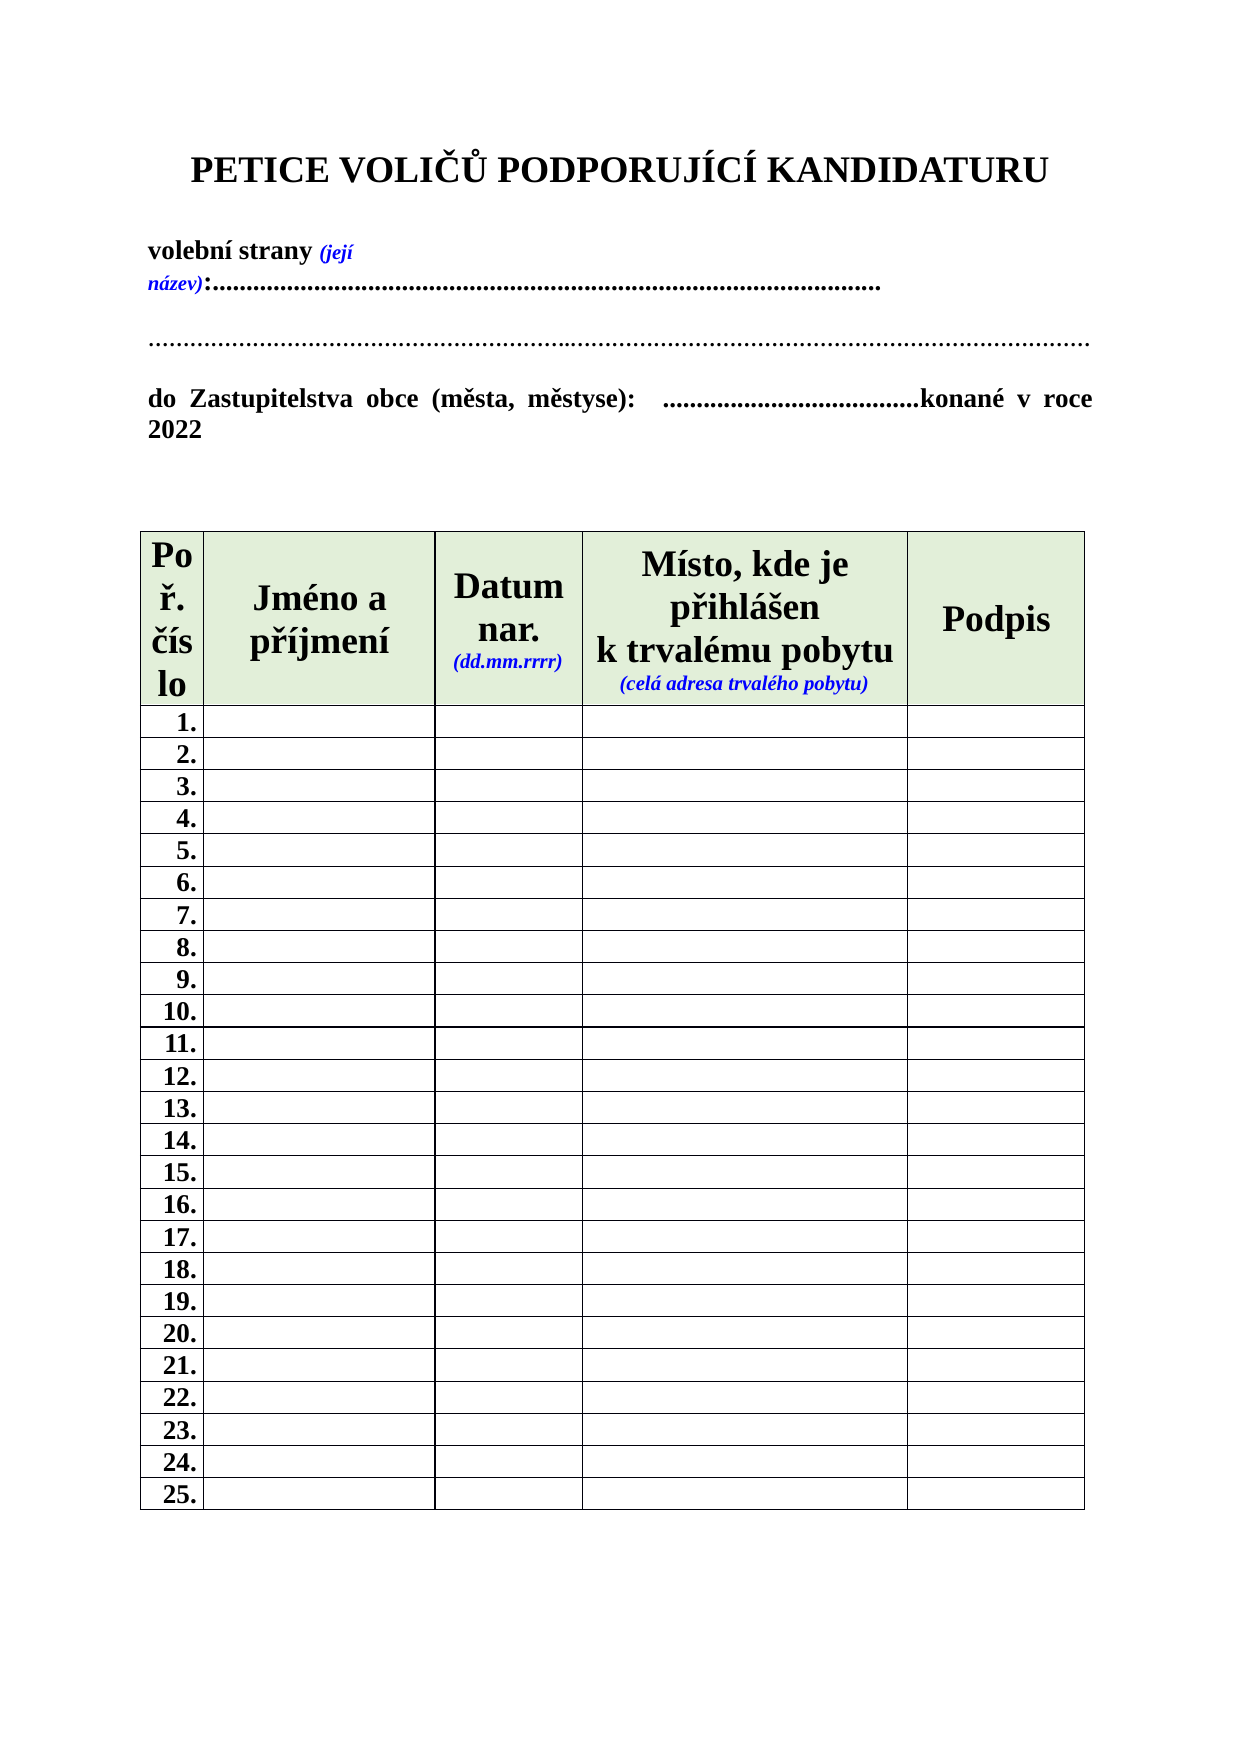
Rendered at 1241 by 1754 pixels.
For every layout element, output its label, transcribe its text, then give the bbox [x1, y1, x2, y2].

table_cell [908, 899, 1084, 930]
table_header Poř. číslo [141, 532, 203, 704]
table_cell [583, 1092, 907, 1123]
table_cell 22. [141, 1382, 203, 1413]
table_cell [583, 1478, 907, 1509]
table_cell [583, 1285, 907, 1316]
table_cell [436, 834, 582, 866]
table_cell [436, 1124, 582, 1155]
table_cell [436, 1253, 582, 1284]
table_cell [908, 770, 1084, 801]
table_cell [204, 963, 434, 994]
table_cell [583, 1189, 907, 1219]
table_cell [908, 963, 1084, 994]
table_cell [204, 1156, 434, 1187]
table_cell 2. [141, 738, 203, 769]
table_cell [204, 1478, 434, 1509]
table_cell 8. [141, 931, 203, 962]
table_cell [583, 706, 907, 737]
title …………………………………………………….………………………………………………………………… [148, 327, 1093, 351]
table_cell 6. [141, 867, 203, 898]
table_cell [204, 1060, 434, 1091]
table_cell [436, 1221, 582, 1252]
table_cell [204, 1382, 434, 1413]
title PETICE VOLIČŮ PODPORUJÍCÍ KANDIDATURU [148, 148, 1093, 191]
table_cell 13. [141, 1092, 203, 1123]
table_cell [204, 1317, 434, 1348]
table_cell 19. [141, 1285, 203, 1316]
table_cell [436, 706, 582, 737]
table_cell [436, 899, 582, 930]
table_cell [204, 1253, 434, 1284]
table_cell [908, 1092, 1084, 1123]
table_cell [204, 867, 434, 898]
table_cell [436, 1028, 582, 1059]
table_header Podpis [908, 532, 1084, 704]
table_cell [204, 1446, 434, 1477]
table_cell 21. [141, 1349, 203, 1381]
table_cell [583, 931, 907, 962]
table_cell 10. [141, 995, 203, 1026]
table_cell 9. [141, 963, 203, 994]
table_cell [583, 963, 907, 994]
table_cell [583, 899, 907, 930]
table_cell [908, 1414, 1084, 1445]
table_cell [204, 931, 434, 962]
table_cell [908, 995, 1084, 1026]
table_cell 4. [141, 802, 203, 833]
table_cell [436, 1285, 582, 1316]
table_cell [204, 706, 434, 737]
table_cell [204, 834, 434, 866]
table_cell [908, 867, 1084, 898]
table_cell [908, 738, 1084, 769]
table_cell [908, 1028, 1084, 1059]
table_cell [204, 770, 434, 801]
table_cell [583, 1414, 907, 1445]
table_cell [583, 1382, 907, 1413]
table_cell [583, 867, 907, 898]
table_cell [583, 1060, 907, 1091]
table_cell [436, 1349, 582, 1381]
table_cell [436, 1092, 582, 1123]
table_cell [583, 1124, 907, 1155]
table_cell [908, 1253, 1084, 1284]
table_cell [436, 1414, 582, 1445]
title do Zastupitelstva obce (města, městyse): ......................................konané v roce 2022 [148, 382, 1093, 445]
table_cell [436, 1060, 582, 1091]
table_cell [204, 899, 434, 930]
table_cell [908, 1317, 1084, 1348]
table_cell [908, 834, 1084, 866]
table_cell [583, 834, 907, 866]
table_cell [583, 802, 907, 833]
table_cell [583, 995, 907, 1026]
table_cell [436, 1317, 582, 1348]
table_cell [436, 1189, 582, 1219]
table_cell [436, 963, 582, 994]
table_cell 15. [141, 1156, 203, 1187]
table_cell 1. [141, 706, 203, 737]
table_cell 25. [141, 1478, 203, 1509]
table_cell 17. [141, 1221, 203, 1252]
table_cell 16. [141, 1189, 203, 1219]
table_cell 5. [141, 834, 203, 866]
table_cell [204, 1092, 434, 1123]
table_cell [204, 1189, 434, 1219]
table_cell [583, 770, 907, 801]
table_header Místo, kde je přihlášen k trvalému pobytu (celá adresa trvalého pobytu) [583, 532, 907, 704]
table_cell [204, 1414, 434, 1445]
table_cell 24. [141, 1446, 203, 1477]
table_cell [204, 1349, 434, 1381]
table_cell [436, 738, 582, 769]
table_cell 18. [141, 1253, 203, 1284]
table_cell [436, 867, 582, 898]
table_cell [908, 1382, 1084, 1413]
table_cell 11. [141, 1028, 203, 1059]
table_cell [908, 1446, 1084, 1477]
table_cell [436, 931, 582, 962]
table_cell 3. [141, 770, 203, 801]
table_cell [908, 1349, 1084, 1381]
table_cell [204, 1028, 434, 1059]
table_cell [908, 802, 1084, 833]
table_cell [908, 1221, 1084, 1252]
table_cell [908, 1124, 1084, 1155]
table_cell 14. [141, 1124, 203, 1155]
table_cell [204, 802, 434, 833]
table_cell [908, 1189, 1084, 1219]
table_cell [583, 738, 907, 769]
table_cell [583, 1221, 907, 1252]
table_cell 7. [141, 899, 203, 930]
table_cell [583, 1317, 907, 1348]
table_header Datum nar. (dd.mm.rrrr) [436, 532, 582, 704]
title volební strany (její název):................................................................................................... [148, 234, 1093, 296]
table_cell [204, 1285, 434, 1316]
table_header Jméno a příjmení [204, 532, 434, 704]
table_cell 12. [141, 1060, 203, 1091]
table_cell [204, 1124, 434, 1155]
table_cell [908, 1156, 1084, 1187]
table_cell [436, 1446, 582, 1477]
table_cell [583, 1156, 907, 1187]
table_cell [436, 770, 582, 801]
table_cell [908, 706, 1084, 737]
table_cell [908, 931, 1084, 962]
table_cell [436, 1478, 582, 1509]
table_cell [204, 738, 434, 769]
table_cell [908, 1060, 1084, 1091]
table_cell [436, 802, 582, 833]
table_cell [204, 1221, 434, 1252]
table_cell [436, 1382, 582, 1413]
table_cell [908, 1285, 1084, 1316]
table_cell [908, 1478, 1084, 1509]
table_cell 20. [141, 1317, 203, 1348]
table_cell [583, 1446, 907, 1477]
table_cell [204, 995, 434, 1026]
table_cell 23. [141, 1414, 203, 1445]
table_cell [583, 1349, 907, 1381]
table_cell [583, 1028, 907, 1059]
table_cell [436, 1156, 582, 1187]
table_cell [436, 995, 582, 1026]
table_cell [583, 1253, 907, 1284]
